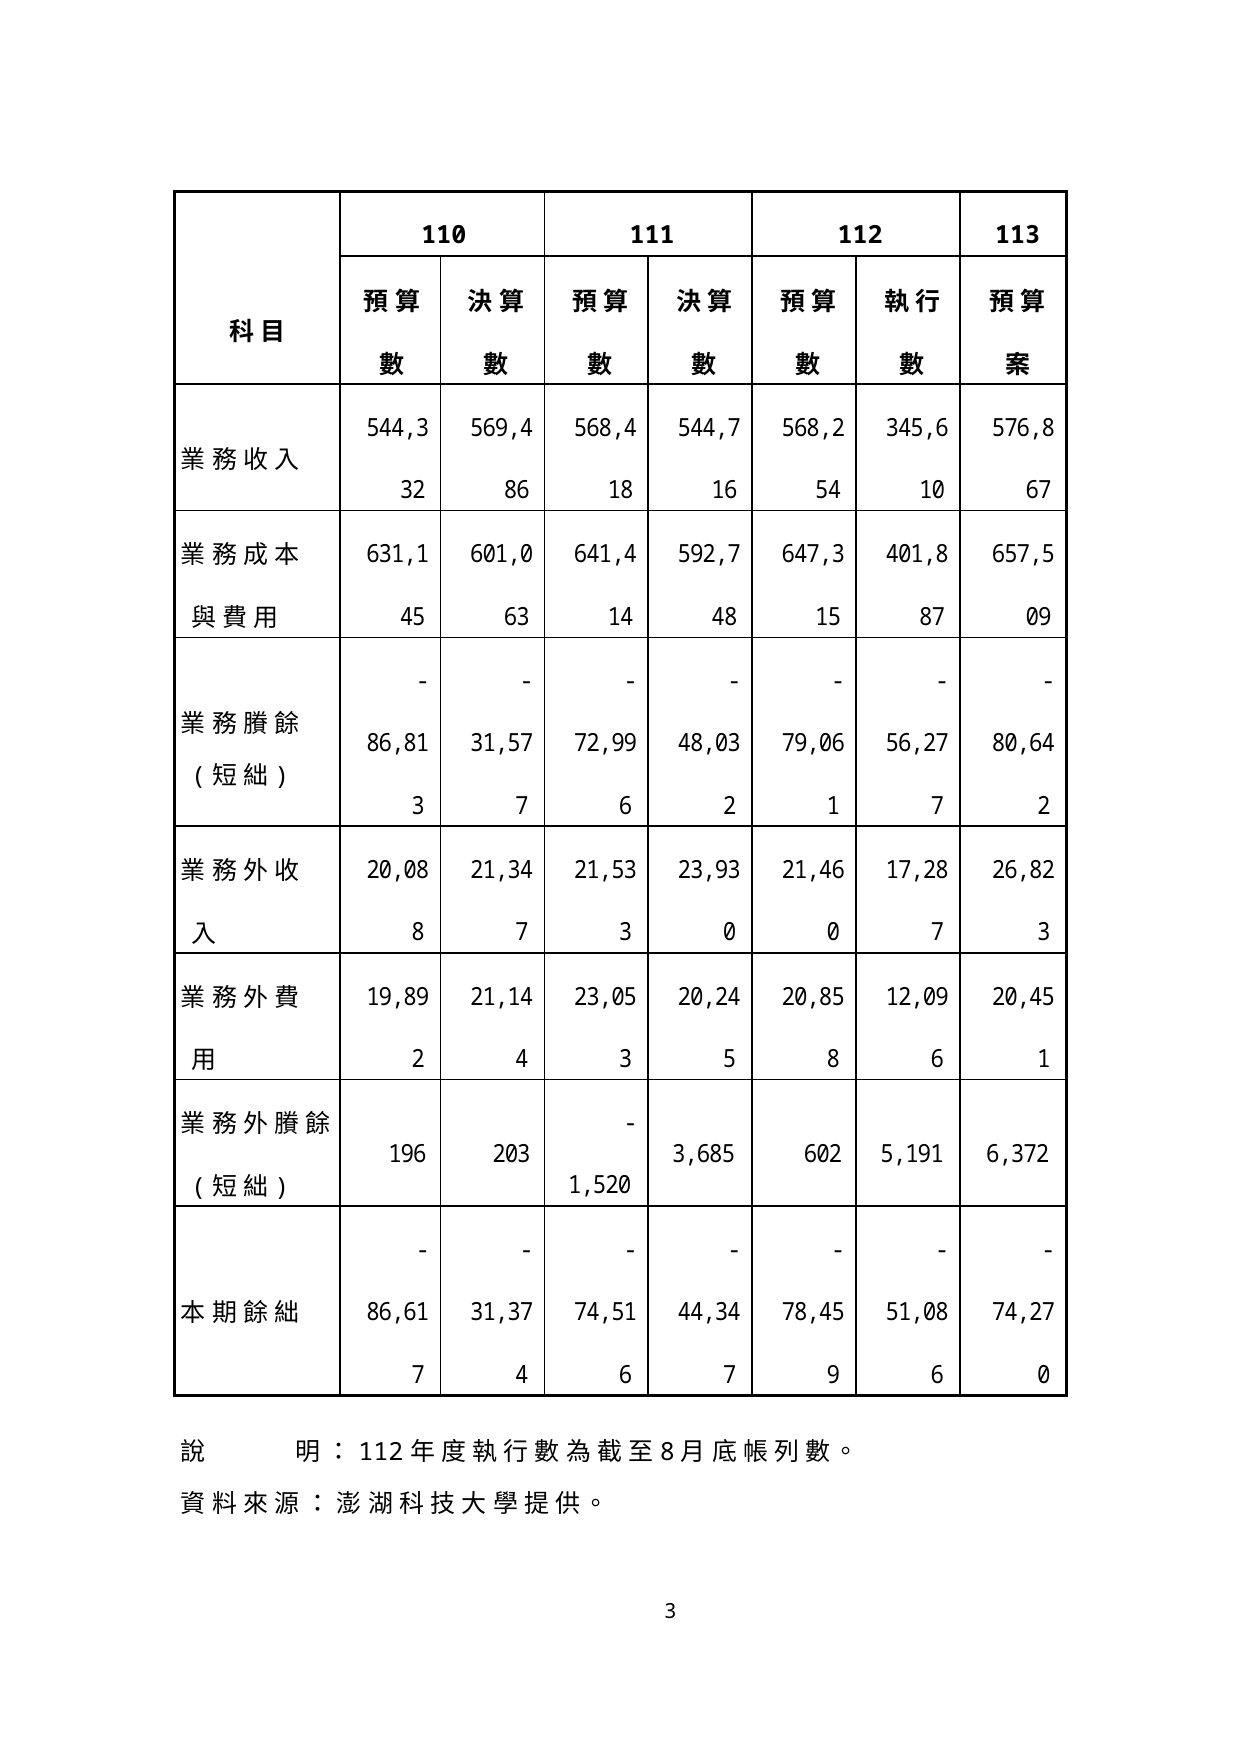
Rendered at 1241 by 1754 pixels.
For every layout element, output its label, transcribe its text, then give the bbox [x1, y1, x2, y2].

table_cell 決算數 [441, 257, 544, 383]
table_cell 決算數 [649, 257, 751, 383]
table_cell 業務外費用 [176, 954, 339, 1078]
table_cell -31,374 [441, 1207, 544, 1394]
table_cell -44,347 [649, 1207, 751, 1394]
table_cell 業務成本與費用 [176, 511, 339, 636]
table_cell 預算數 [545, 257, 647, 383]
table_cell -1,520 [545, 1080, 647, 1205]
table_header 110 [341, 193, 544, 255]
table_cell 業務收入 [176, 385, 339, 510]
text 說 明：112年度執行數為截至8月底帳列數。 [177, 1397, 1063, 1460]
table_cell 21,533 [545, 827, 647, 952]
table_cell 20,858 [753, 954, 855, 1078]
table_cell 21,347 [441, 827, 544, 952]
table_cell 3,685 [649, 1080, 751, 1205]
table_cell 657,509 [961, 511, 1065, 636]
table_cell 196 [341, 1080, 440, 1205]
table_cell 568,254 [753, 385, 855, 510]
table_header 111 [545, 193, 751, 255]
table_cell 641,414 [545, 511, 647, 636]
table_cell 預算數 [341, 257, 440, 383]
table_cell -48,032 [649, 638, 751, 825]
table_cell 21,460 [753, 827, 855, 952]
table_cell -79,061 [753, 638, 855, 825]
table_cell -56,277 [857, 638, 959, 825]
table_cell 12,096 [857, 954, 959, 1078]
table_cell 544,716 [649, 385, 751, 510]
table_cell 576,867 [961, 385, 1065, 510]
table_cell -74,516 [545, 1207, 647, 1394]
table_cell 592,748 [649, 511, 751, 636]
table_cell 預算案 [961, 257, 1065, 383]
table_cell 568,418 [545, 385, 647, 510]
table_cell 26,823 [961, 827, 1065, 952]
table_cell 203 [441, 1080, 544, 1205]
table_cell 5,191 [857, 1080, 959, 1205]
table_cell 20,245 [649, 954, 751, 1078]
table_cell -80,642 [961, 638, 1065, 825]
table_cell 業務賸餘(短絀) [176, 638, 339, 825]
table_cell -78,459 [753, 1207, 855, 1394]
table_cell 20,088 [341, 827, 440, 952]
table_header 科目 [176, 193, 339, 383]
table_header 112 [753, 193, 959, 255]
table_cell -86,813 [341, 638, 440, 825]
table_cell 21,144 [441, 954, 544, 1078]
text 資料來源：澎湖科技大學提供。 [177, 1460, 1063, 1522]
table_cell 預算數 [753, 257, 855, 383]
table_cell 601,063 [441, 511, 544, 636]
table_cell 業務外賸餘(短絀) [176, 1080, 339, 1205]
table_cell 23,930 [649, 827, 751, 952]
table_cell 602 [753, 1080, 855, 1205]
table_cell 401,887 [857, 511, 959, 636]
table_cell -51,086 [857, 1207, 959, 1394]
table_header 113 [961, 193, 1065, 255]
table_cell 19,892 [341, 954, 440, 1078]
table_cell 6,372 [961, 1080, 1065, 1205]
table_cell 631,145 [341, 511, 440, 636]
table_cell -31,577 [441, 638, 544, 825]
table_cell 20,451 [961, 954, 1065, 1078]
table_cell 544,332 [341, 385, 440, 510]
table_cell 執行數 [857, 257, 959, 383]
table_cell 業務外收入 [176, 827, 339, 952]
table_cell -74,270 [961, 1207, 1065, 1394]
table_cell -86,617 [341, 1207, 440, 1394]
table_cell 17,287 [857, 827, 959, 952]
table_cell -72,996 [545, 638, 647, 825]
table_cell 345,610 [857, 385, 959, 510]
table_cell 569,486 [441, 385, 544, 510]
table_cell 23,053 [545, 954, 647, 1078]
table_cell 本期餘絀 [176, 1207, 339, 1394]
table_cell 647,315 [753, 511, 855, 636]
